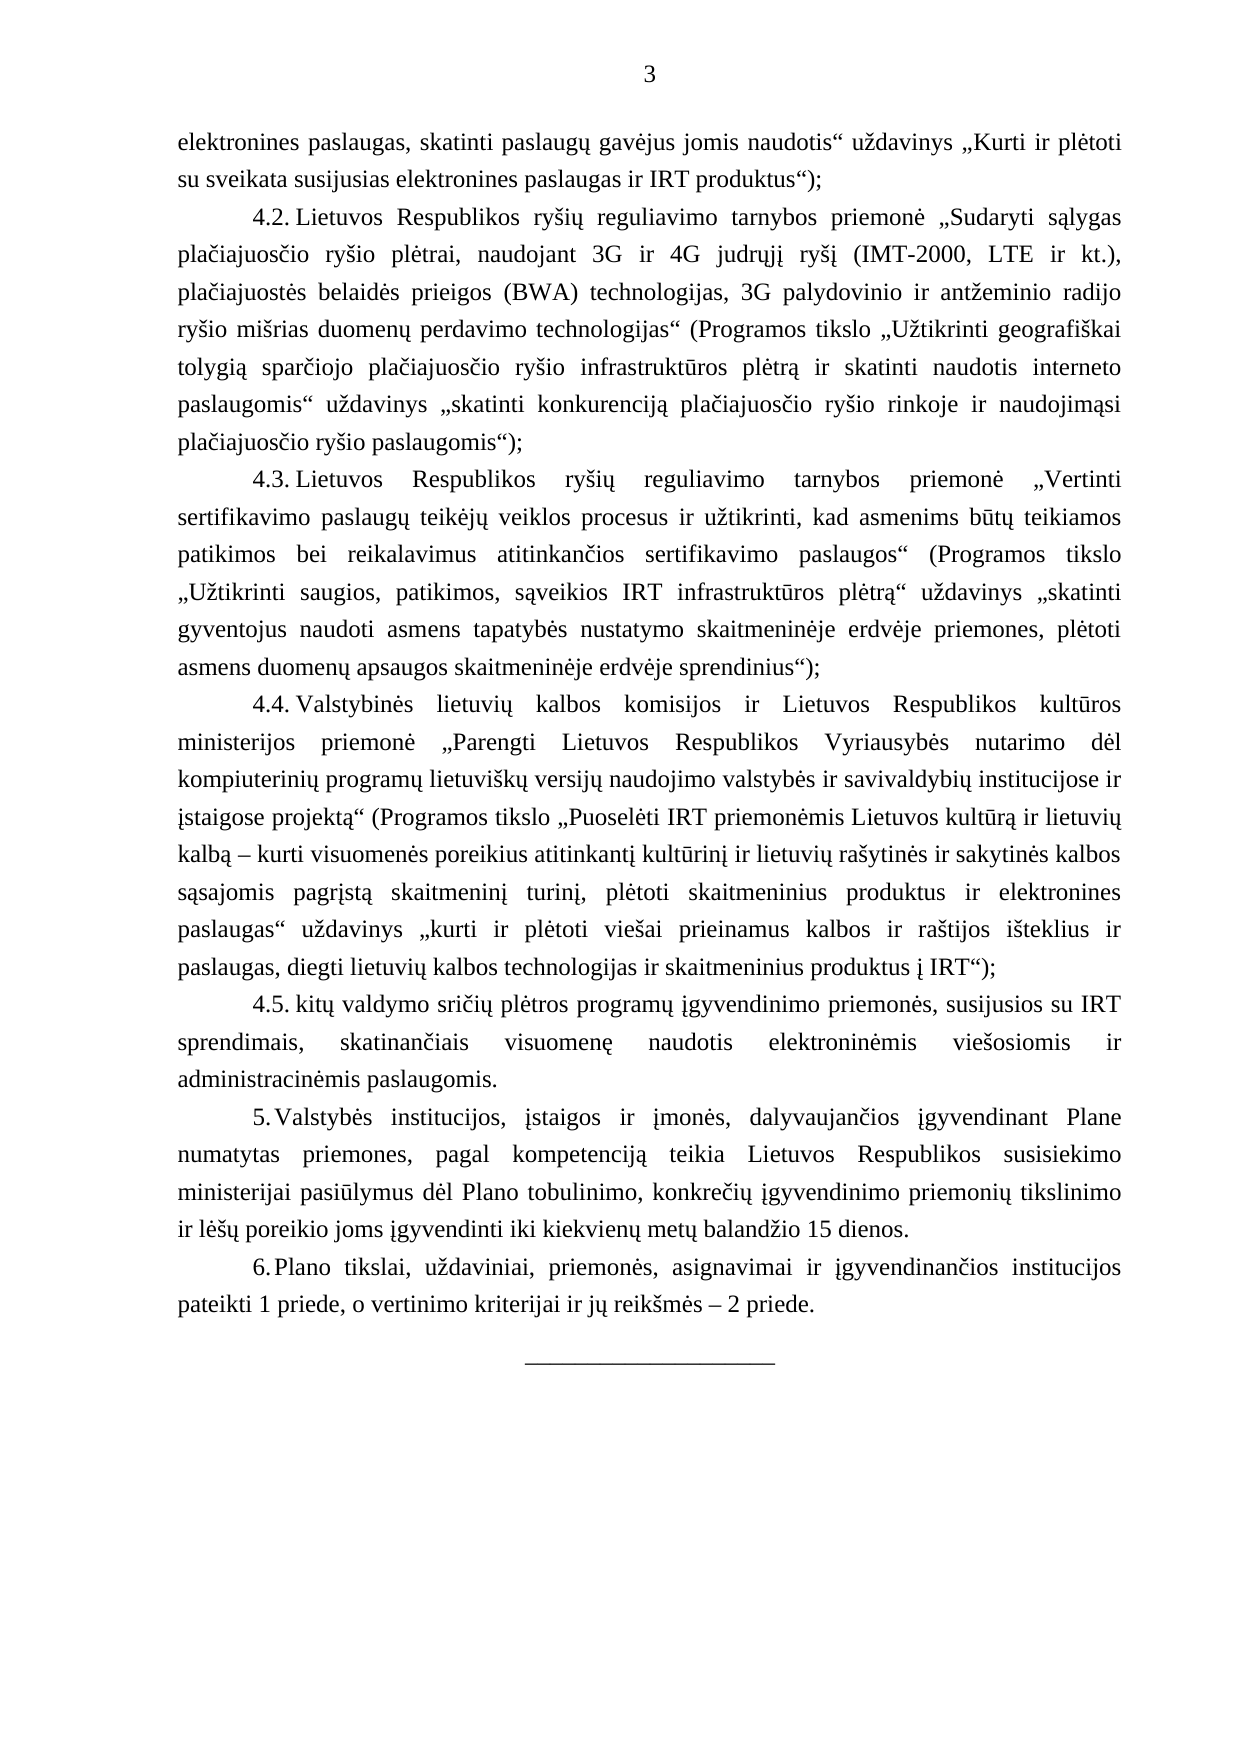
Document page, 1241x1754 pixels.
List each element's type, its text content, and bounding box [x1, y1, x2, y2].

text 4.5. kitų valdymo sričių plėtros programų įgyvendinimo priemonės, susijusios su IRT sprendimais, skatinančiais visuomenę naudotis elektroninėmis viešosiomis ir administracinėmis paslaugomis. [177, 981, 1122, 1093]
text 5. Valstybės institucijos, įstaigos ir įmonės, dalyvaujančios įgyvendinant Plane numatytas priemones, pagal kompetenciją teikia Lietuvos Respublikos susisiekimo ministerijai pasiūlymus dėl Plano tobulinimo, konkrečių įgyvendinimo priemonių tikslinimo ir lėšų poreikio joms įgyvendinti iki kiekvienų metų balandžio 15 dienos. [177, 1093, 1122, 1243]
text 4.3. Lietuvos Respublikos ryšių reguliavimo tarnybos priemonė „Vertinti sertifikavimo paslaugų teikėjų veiklos procesus ir užtikrinti, kad asmenims būtų teikiamos patikimos bei reikalavimus atitinkančios sertifikavimo paslaugos“ (Programos tikslo „Užtikrinti saugios, patikimos, sąveikios IRT infrastruktūros plėtrą“ uždavinys „skatinti gyventojus naudoti asmens tapatybės nustatymo skaitmeninėje erdvėje priemones, plėtoti asmens duomenų apsaugos skaitmeninėje erdvėje sprendinius“); [177, 456, 1122, 681]
text 6. Plano tikslai, uždaviniai, priemonės, asignavimai ir įgyvendinančios institucijos pateikti 1 priede, o vertinimo kriterijai ir jų reikšmės – 2 priede. [177, 1243, 1122, 1318]
text 4.4. Valstybinės lietuvių kalbos komisijos ir Lietuvos Respublikos kultūros ministerijos priemonė „Parengti Lietuvos Respublikos Vyriausybės nutarimo dėl kompiuterinių programų lietuviškų versijų naudojimo valstybės ir savivaldybių institucijose ir įstaigose projektą“ (Programos tikslo „Puoselėti IRT priemonėmis Lietuvos kultūrą ir lietuvių kalbą – kurti visuomenės poreikius atitinkantį kultūrinį ir lietuvių rašytinės ir sakytinės kalbos sąsajomis pagrįstą skaitmeninį turinį, plėtoti skaitmeninius produktus ir elektronines paslaugas“ uždavinys „kurti ir plėtoti viešai prieinamus kalbos ir raštijos išteklius ir paslaugas, diegti lietuvių kalbos technologijas ir skaitmeninius produktus į IRT“); [177, 681, 1122, 981]
text elektronines paslaugas, skatinti paslaugų gavėjus jomis naudotis“ uždavinys „Kurti ir plėtoti su sveikata susijusias elektronines paslaugas ir IRT produktus“); [177, 118, 1122, 193]
text 4.2. Lietuvos Respublikos ryšių reguliavimo tarnybos priemonė „Sudaryti sąlygas plačiajuosčio ryšio plėtrai, naudojant 3G ir 4G judrųjį ryšį (IMT-2000, LTE ir kt.), plačiajuostės belaidės prieigos (BWA) technologijas, 3G palydovinio ir antžeminio radijo ryšio mišrias duomenų perdavimo technologijas“ (Programos tikslo „Užtikrinti geografiškai tolygią sparčiojo plačiajuosčio ryšio infrastruktūros plėtrą ir skatinti naudotis interneto paslaugomis“ uždavinys „skatinti konkurenciją plačiajuosčio ryšio rinkoje ir naudojimąsi plačiajuosčio ryšio paslaugomis“); [177, 193, 1122, 456]
text –––––––––––––––––––– [177, 1347, 1122, 1376]
